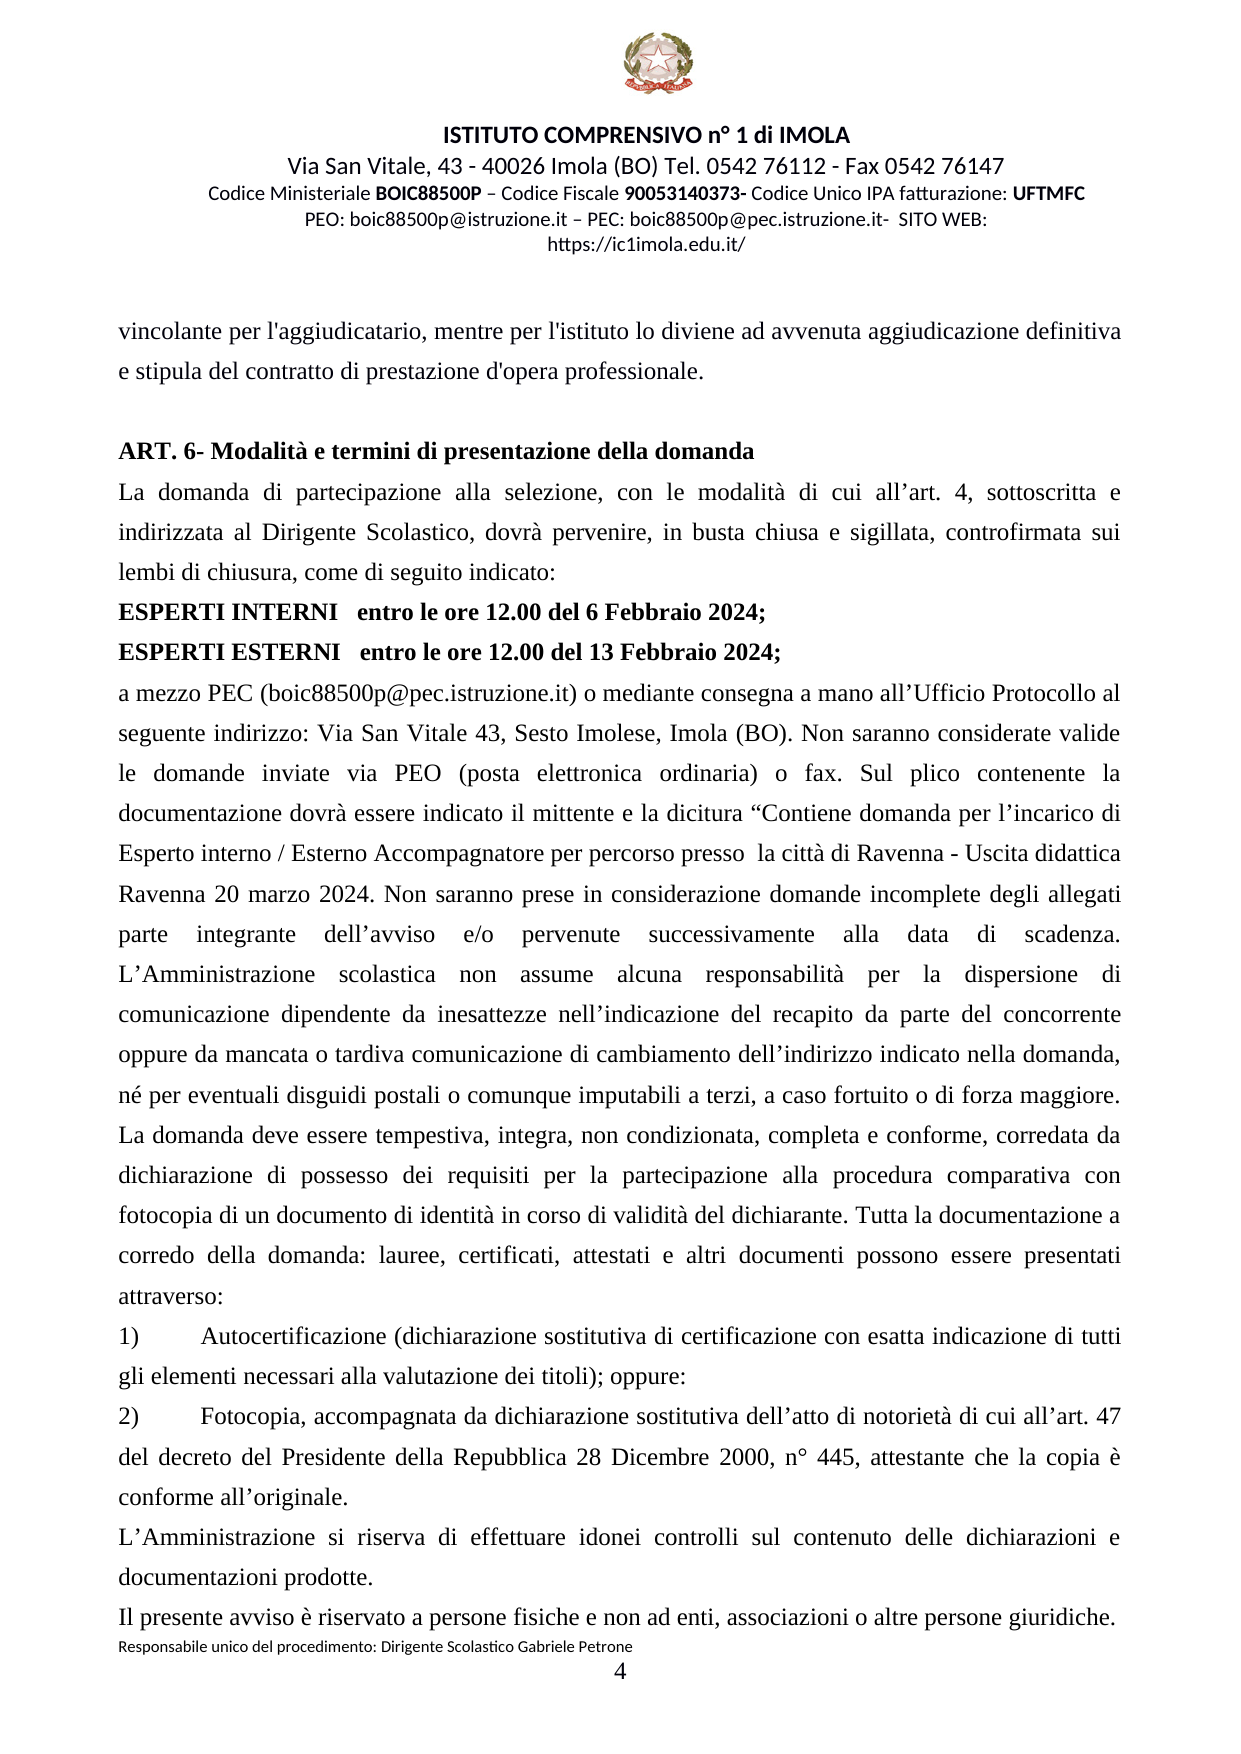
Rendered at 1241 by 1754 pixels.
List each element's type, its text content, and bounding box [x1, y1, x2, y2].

text 2) Fotocopia, accompagnata da dichiarazione sostitutiva dell’atto di notorietà di cui all’art. 47 del decreto del Presidente della Repubblica 28 Dicembre 2000, n° 445, attestante che la copia è conforme all’originale. [118, 1401, 1122, 1511]
text 1) Autocertificazione (dichiarazione sostitutiva di certificazione con esatta indicazione di tutti gli elementi necessari alla valutazione dei titoli); oppure: [118, 1321, 1122, 1390]
text a mezzo PEC (boic88500p@pec.istruzione.it) o mediante consegna a mano all’Ufficio Protocollo al seguente indirizzo: Via San Vitale 43, Sesto Imolese, Imola (BO). Non saranno considerate valide le domande inviate via PEO (posta elettronica ordinaria) o fax. Sul plico contenente la documentazione dovrà essere indicato il mittente e la dicitura “Contiene domanda per l’incarico di Esperto interno / Esterno Accompagnatore per percorso presso la città di Ravenna - Uscita didattica Ravenna 20 marzo 2024. Non saranno prese in considerazione domande incomplete degli allegati parte integrante dell’avviso e/o pervenute successivamente alla data di scadenza. L’Amministrazione scolastica non assume alcuna responsabilità per la dispersione di comunicazione dipendente da inesattezze nell’indicazione del recapito da parte del concorrente oppure da mancata o tardiva comunicazione di cambiamento dell’indirizzo indicato nella domanda, né per eventuali disguidi postali o comunque imputabili a terzi, a caso fortuito o di forza maggiore. La domanda deve essere tempestiva, integra, non condizionata, completa e conforme, corredata da dichiarazione di possesso dei requisiti per la partecipazione alla procedura comparativa con fotocopia di un documento di identità in corso di validità del dichiarante. Tutta la documentazione a corredo della domanda: lauree, certificati, attestati e altri documenti possono essere presentati attraverso: [118, 678, 1122, 1309]
text Il presente avviso è riservato a persone fisiche e non ad enti, associazioni o altre persone giuridiche. [118, 1602, 1122, 1631]
text ESPERTI ESTERNI entro le ore 12.00 del 13 Febbraio 2024; [118, 637, 1122, 666]
text ESPERTI INTERNI entro le ore 12.00 del 6 Febbraio 2024; [118, 597, 1122, 626]
text L’Amministrazione si riserva di effettuare idonei controlli sul contenuto delle dichiarazioni e documentazioni prodotte. [118, 1522, 1122, 1591]
text vincolante per l'aggiudicatario, mentre per l'istituto lo diviene ad avvenuta aggiudicazione definitiva e stipula del contratto di prestazione d'opera professionale. [118, 316, 1122, 385]
text ART. 6- Modalità e termini di presentazione della domanda [118, 436, 1122, 465]
text La domanda di partecipazione alla selezione, con le modalità di cui all’art. 4, sottoscritta e indirizzata al Dirigente Scolastico, dovrà pervenire, in busta chiusa e sigillata, controfirmata sui lembi di chiusura, come di seguito indicato: [118, 477, 1122, 586]
